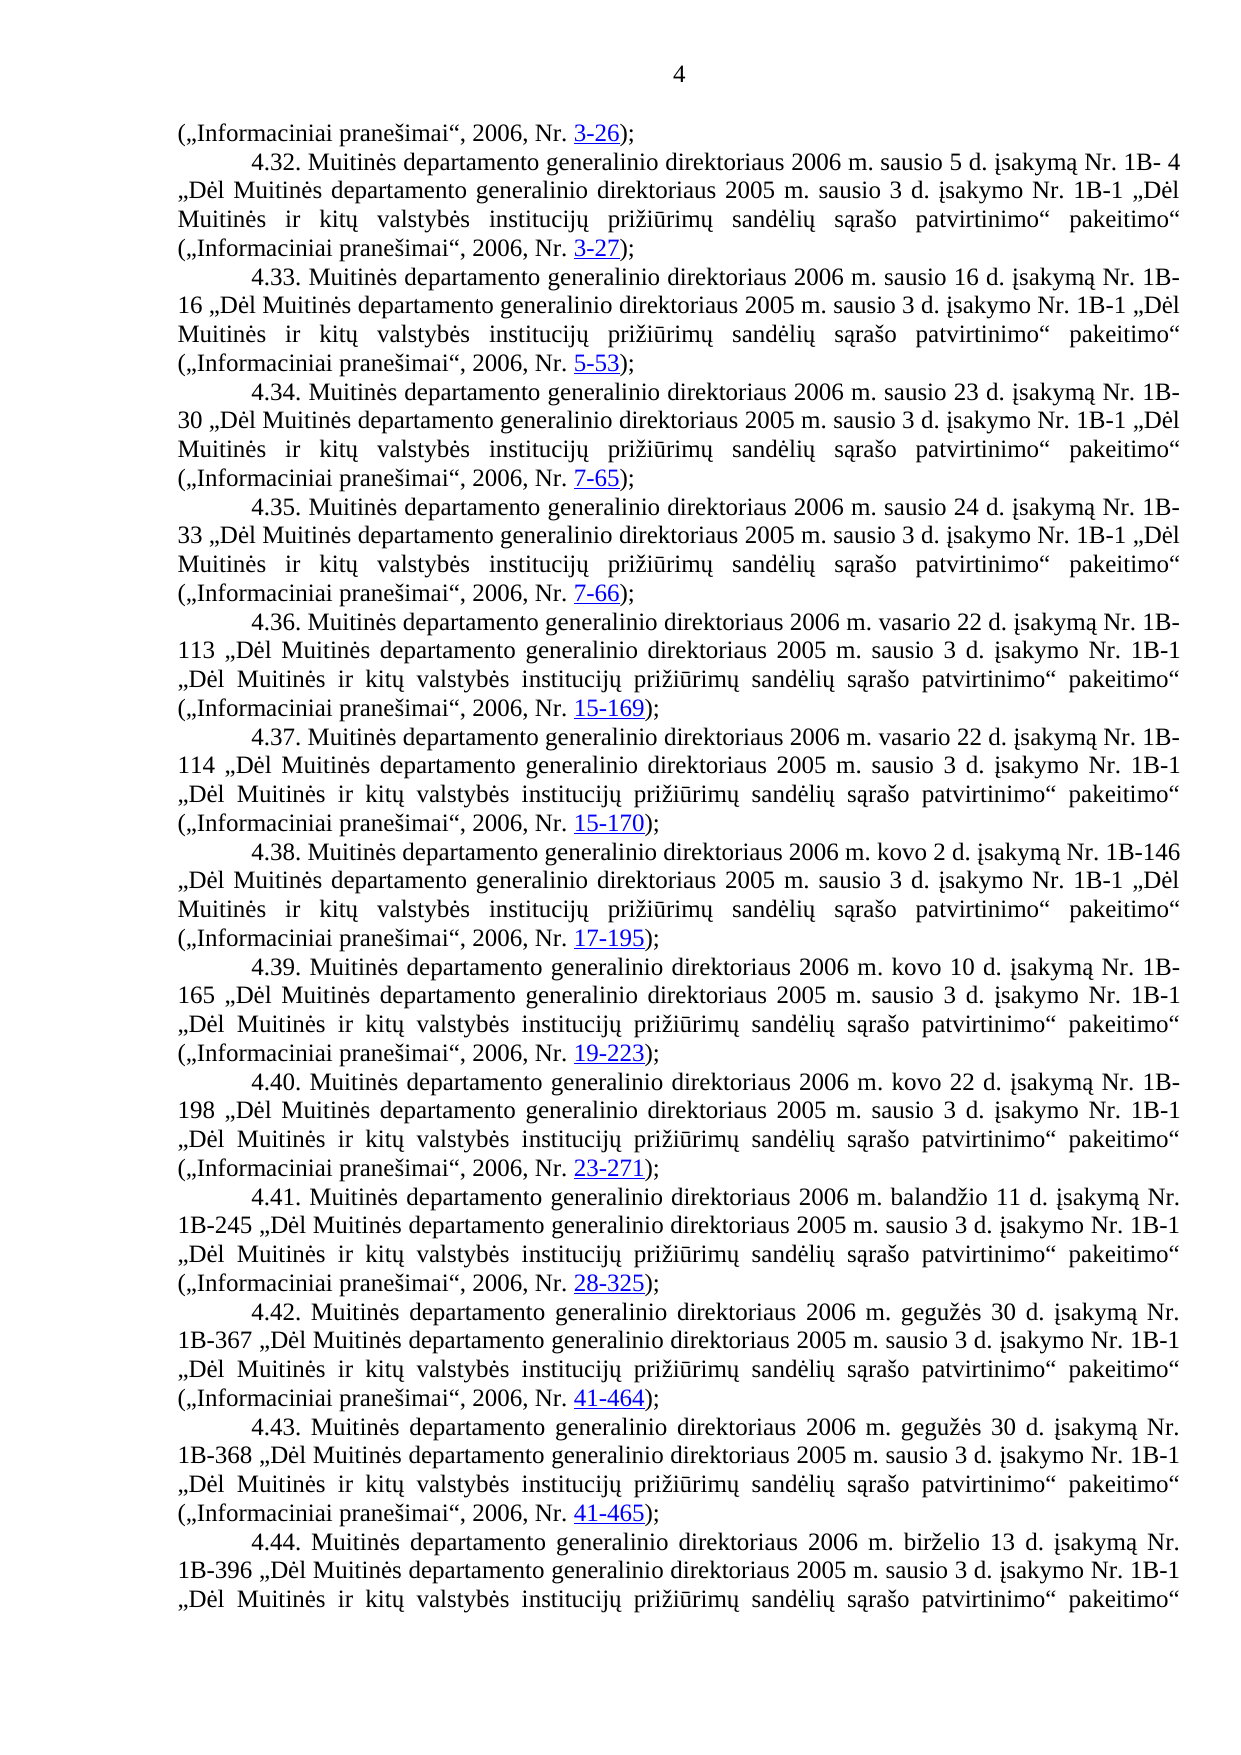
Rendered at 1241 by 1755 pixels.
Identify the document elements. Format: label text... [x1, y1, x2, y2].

text 4.44. Muitinės departamento generalinio direktoriaus 2006 m. birželio 13 d. įsakymą Nr. 1B-396 „Dėl Muitinės departamento generalinio direktoriaus 2005 m. sausio 3 d. įsakymo Nr. 1B-1 „Dėl Muitinės ir kitų valstybės institucijų prižiūrimų sandėlių sąrašo patvirtinimo“ pakeitimo“ [177, 1527, 1181, 1613]
text 4.38. Muitinės departamento generalinio direktoriaus 2006 m. kovo 2 d. įsakymą Nr. 1B-146 „Dėl Muitinės departamento generalinio direktoriaus 2005 m. sausio 3 d. įsakymo Nr. 1B-1 „Dėl Muitinės ir kitų valstybės institucijų prižiūrimų sandėlių sąrašo patvirtinimo“ pakeitimo“ („Informaciniai pranešimai“, 2006, Nr. 17-195); [177, 837, 1181, 952]
text („Informaciniai pranešimai“, 2006, Nr. 3-26); [177, 118, 1181, 147]
text 4.43. Muitinės departamento generalinio direktoriaus 2006 m. gegužės 30 d. įsakymą Nr. 1B-368 „Dėl Muitinės departamento generalinio direktoriaus 2005 m. sausio 3 d. įsakymo Nr. 1B-1 „Dėl Muitinės ir kitų valstybės institucijų prižiūrimų sandėlių sąrašo patvirtinimo“ pakeitimo“ („Informaciniai pranešimai“, 2006, Nr. 41-465); [177, 1412, 1181, 1527]
text 4.35. Muitinės departamento generalinio direktoriaus 2006 m. sausio 24 d. įsakymą Nr. 1B-33 „Dėl Muitinės departamento generalinio direktoriaus 2005 m. sausio 3 d. įsakymo Nr. 1B-1 „Dėl Muitinės ir kitų valstybės institucijų prižiūrimų sandėlių sąrašo patvirtinimo“ pakeitimo“ („Informaciniai pranešimai“, 2006, Nr. 7-66); [177, 492, 1181, 607]
text 4.37. Muitinės departamento generalinio direktoriaus 2006 m. vasario 22 d. įsakymą Nr. 1B-114 „Dėl Muitinės departamento generalinio direktoriaus 2005 m. sausio 3 d. įsakymo Nr. 1B-1 „Dėl Muitinės ir kitų valstybės institucijų prižiūrimų sandėlių sąrašo patvirtinimo“ pakeitimo“ („Informaciniai pranešimai“, 2006, Nr. 15-170); [177, 722, 1181, 837]
text 4.33. Muitinės departamento generalinio direktoriaus 2006 m. sausio 16 d. įsakymą Nr. 1B-16 „Dėl Muitinės departamento generalinio direktoriaus 2005 m. sausio 3 d. įsakymo Nr. 1B-1 „Dėl Muitinės ir kitų valstybės institucijų prižiūrimų sandėlių sąrašo patvirtinimo“ pakeitimo“ („Informaciniai pranešimai“, 2006, Nr. 5-53); [177, 262, 1181, 377]
text 4.41. Muitinės departamento generalinio direktoriaus 2006 m. balandžio 11 d. įsakymą Nr. 1B-245 „Dėl Muitinės departamento generalinio direktoriaus 2005 m. sausio 3 d. įsakymo Nr. 1B-1 „Dėl Muitinės ir kitų valstybės institucijų prižiūrimų sandėlių sąrašo patvirtinimo“ pakeitimo“ („Informaciniai pranešimai“, 2006, Nr. 28-325); [177, 1182, 1181, 1297]
text 4.40. Muitinės departamento generalinio direktoriaus 2006 m. kovo 22 d. įsakymą Nr. 1B-198 „Dėl Muitinės departamento generalinio direktoriaus 2005 m. sausio 3 d. įsakymo Nr. 1B-1 „Dėl Muitinės ir kitų valstybės institucijų prižiūrimų sandėlių sąrašo patvirtinimo“ pakeitimo“ („Informaciniai pranešimai“, 2006, Nr. 23-271); [177, 1067, 1181, 1182]
text 4.34. Muitinės departamento generalinio direktoriaus 2006 m. sausio 23 d. įsakymą Nr. 1B-30 „Dėl Muitinės departamento generalinio direktoriaus 2005 m. sausio 3 d. įsakymo Nr. 1B-1 „Dėl Muitinės ir kitų valstybės institucijų prižiūrimų sandėlių sąrašo patvirtinimo“ pakeitimo“ („Informaciniai pranešimai“, 2006, Nr. 7-65); [177, 377, 1181, 492]
text 4.42. Muitinės departamento generalinio direktoriaus 2006 m. gegužės 30 d. įsakymą Nr. 1B-367 „Dėl Muitinės departamento generalinio direktoriaus 2005 m. sausio 3 d. įsakymo Nr. 1B-1 „Dėl Muitinės ir kitų valstybės institucijų prižiūrimų sandėlių sąrašo patvirtinimo“ pakeitimo“ („Informaciniai pranešimai“, 2006, Nr. 41-464); [177, 1297, 1181, 1412]
text 4.32. Muitinės departamento generalinio direktoriaus 2006 m. sausio 5 d. įsakymą Nr. 1B- 4 „Dėl Muitinės departamento generalinio direktoriaus 2005 m. sausio 3 d. įsakymo Nr. 1B-1 „Dėl Muitinės ir kitų valstybės institucijų prižiūrimų sandėlių sąrašo patvirtinimo“ pakeitimo“ („Informaciniai pranešimai“, 2006, Nr. 3-27); [177, 147, 1181, 262]
text 4.36. Muitinės departamento generalinio direktoriaus 2006 m. vasario 22 d. įsakymą Nr. 1B-113 „Dėl Muitinės departamento generalinio direktoriaus 2005 m. sausio 3 d. įsakymo Nr. 1B-1 „Dėl Muitinės ir kitų valstybės institucijų prižiūrimų sandėlių sąrašo patvirtinimo“ pakeitimo“ („Informaciniai pranešimai“, 2006, Nr. 15-169); [177, 607, 1181, 722]
text 4.39. Muitinės departamento generalinio direktoriaus 2006 m. kovo 10 d. įsakymą Nr. 1B-165 „Dėl Muitinės departamento generalinio direktoriaus 2005 m. sausio 3 d. įsakymo Nr. 1B-1 „Dėl Muitinės ir kitų valstybės institucijų prižiūrimų sandėlių sąrašo patvirtinimo“ pakeitimo“ („Informaciniai pranešimai“, 2006, Nr. 19-223); [177, 952, 1181, 1067]
